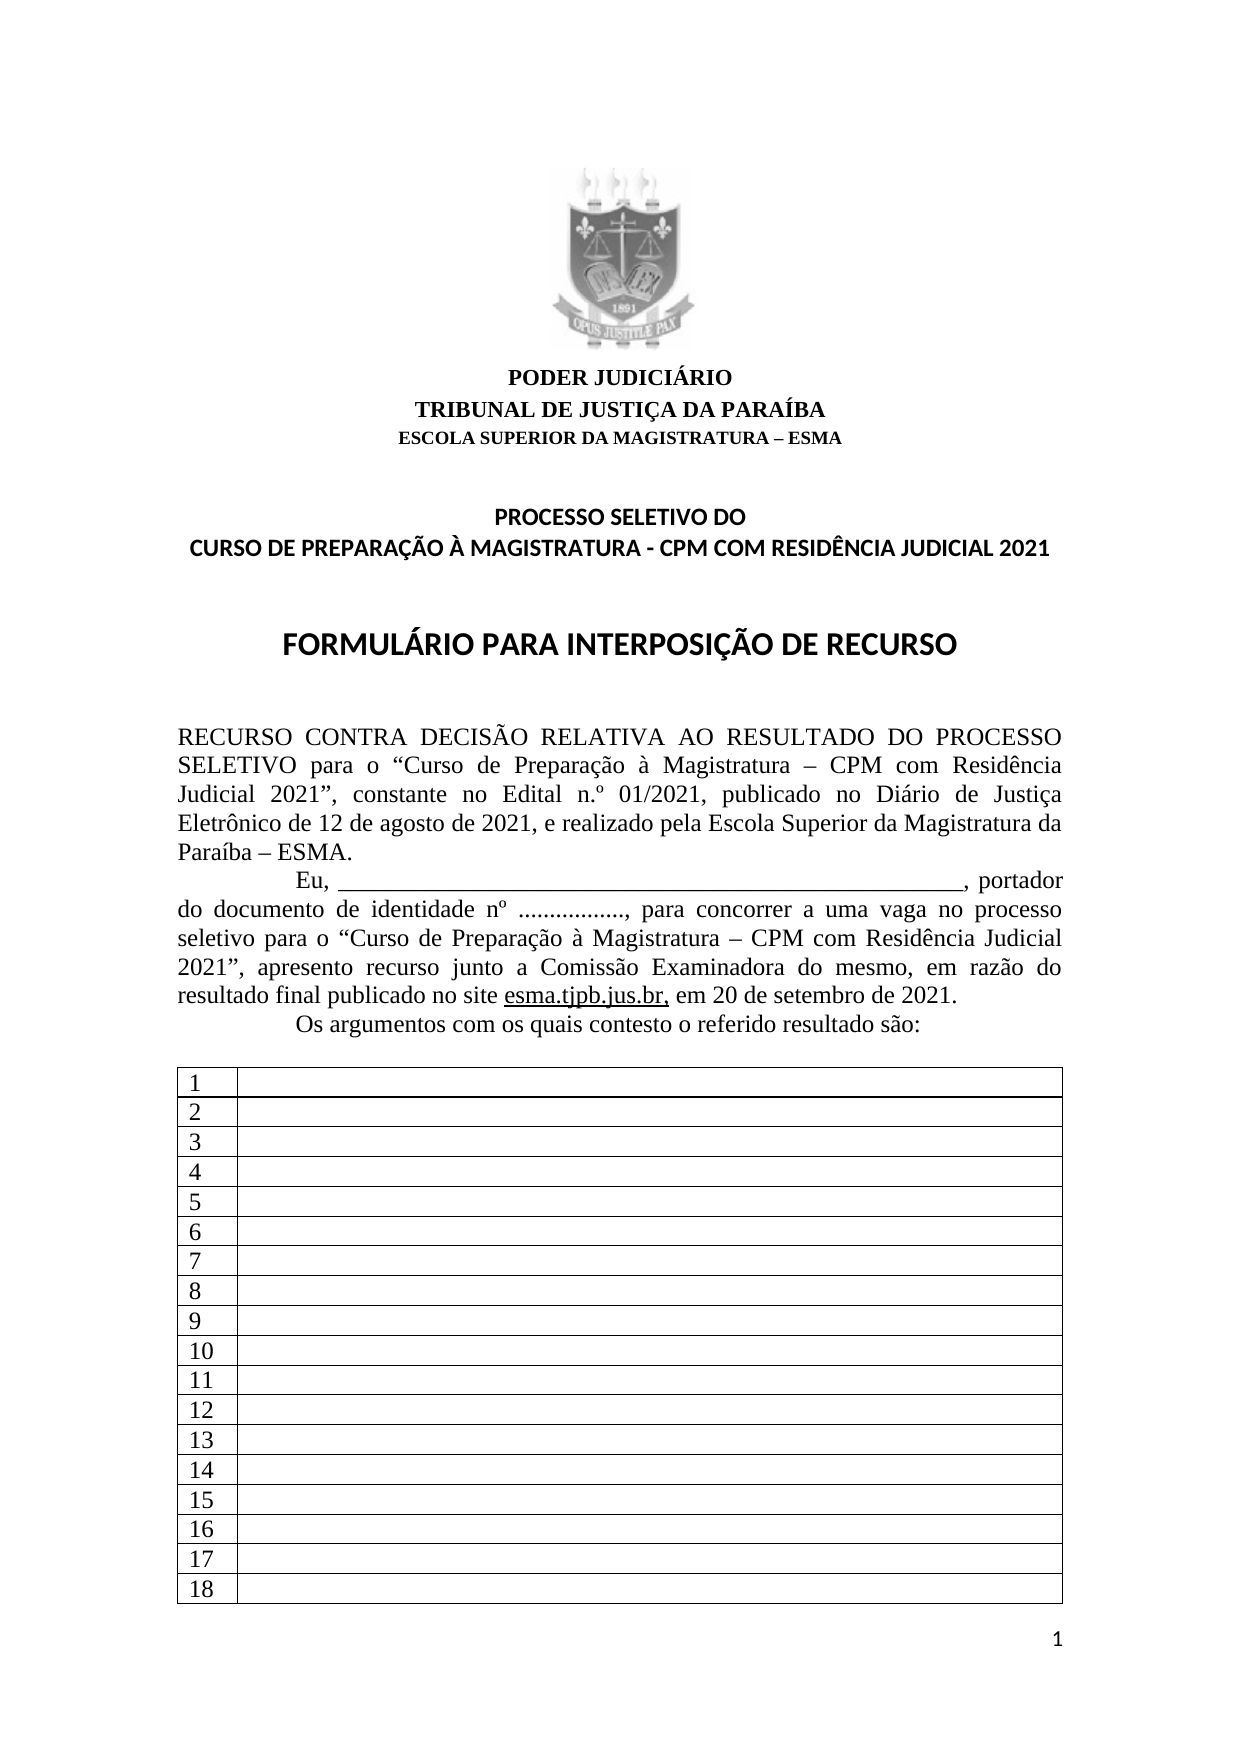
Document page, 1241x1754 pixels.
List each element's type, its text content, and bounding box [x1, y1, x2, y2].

table_cell 17 [178, 1544, 237, 1573]
text Eu, __________________________________________________, portador do documento de identidade nº ................., para concorrer a uma vaga no processo seletivo para o “Curso de Preparação à Magistratura – CPM com Residência Judicial 2021”, apresento recurso junto a Comissão Examinadora do mesmo, em razão do resultado final publicado no site esma.tjpb.jus.br, em 20 de setembro de 2021. [177, 865, 1063, 1009]
table_cell 14 [178, 1455, 237, 1484]
table_cell [238, 1395, 1062, 1424]
table_cell [238, 1098, 1062, 1126]
table_header 1 [178, 1068, 237, 1096]
table_cell [238, 1515, 1062, 1543]
text CURSO DE PREPARAÇÃO À MAGISTRATURA - CPM COM RESIDÊNCIA JUDICIAL 2021 [177, 532, 1063, 562]
table_cell 9 [178, 1306, 237, 1335]
text FORMULÁRIO PARA INTERPOSIÇÃO DE RECURSO [177, 623, 1063, 664]
table_cell [238, 1246, 1062, 1275]
picture [539, 161, 701, 358]
table_cell 7 [178, 1246, 237, 1275]
table_cell [238, 1336, 1062, 1364]
text ESCOLA SUPERIOR DA MAGISTRATURA – ESMA [177, 427, 1063, 449]
text PROCESSO SELETIVO DO [177, 501, 1063, 532]
table_cell 12 [178, 1395, 237, 1424]
table_cell [238, 1187, 1062, 1216]
table_cell 8 [178, 1276, 237, 1305]
table_cell 13 [178, 1425, 237, 1454]
table_cell [238, 1127, 1062, 1156]
table_cell [238, 1217, 1062, 1245]
table_cell [238, 1157, 1062, 1186]
text RECURSO CONTRA DECISÃO RELATIVA AO RESULTADO DO PROCESSO SELETIVO para o “Curso de Preparação à Magistratura – CPM com Residência Judicial 2021”, constante no Edital n.º 01/2021, publicado no Diário de Justiça Eletrônico de 12 de agosto de 2021, e realizado pela Escola Superior da Magistratura da Paraíba – ESMA. [177, 722, 1063, 865]
table_cell [238, 1276, 1062, 1305]
table_cell 4 [178, 1157, 237, 1186]
table_cell 15 [178, 1485, 237, 1513]
table_cell 11 [178, 1366, 237, 1394]
table_cell 3 [178, 1127, 237, 1156]
table_cell [238, 1306, 1062, 1335]
text PODER JUDICIÁRIO [177, 364, 1063, 391]
table_cell 5 [178, 1187, 237, 1216]
text TRIBUNAL DE JUSTIÇA DA PARAÍBA [177, 396, 1063, 422]
table_cell [238, 1544, 1062, 1573]
table_cell 18 [178, 1574, 237, 1603]
table_cell [238, 1574, 1062, 1603]
table_cell 16 [178, 1515, 237, 1543]
table_header [238, 1068, 1062, 1096]
table_cell 6 [178, 1217, 237, 1245]
table_cell [238, 1485, 1062, 1513]
text Os argumentos com os quais contesto o referido resultado são: [177, 1009, 1063, 1038]
table_cell 10 [178, 1336, 237, 1364]
table_cell 2 [178, 1098, 237, 1126]
table_cell [238, 1425, 1062, 1454]
table_cell [238, 1366, 1062, 1394]
table_cell [238, 1455, 1062, 1484]
